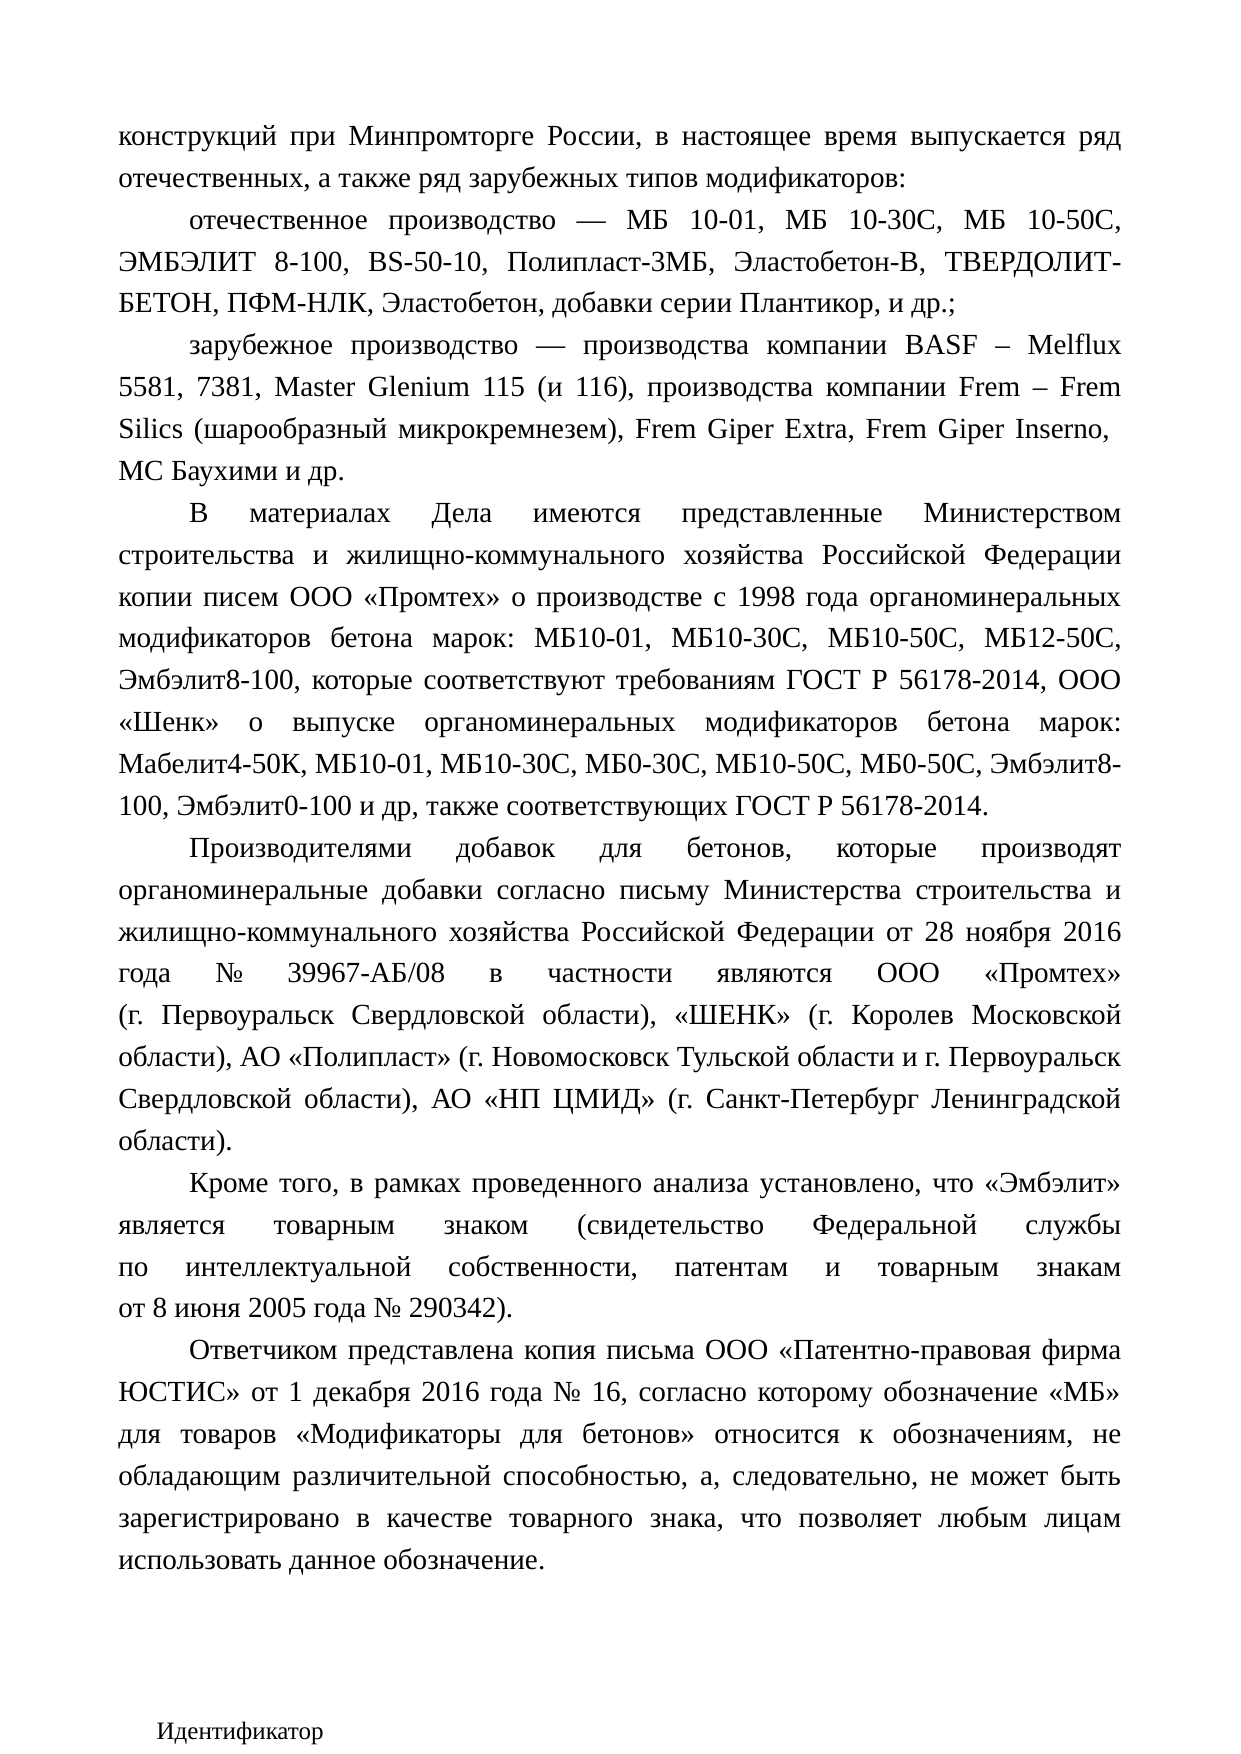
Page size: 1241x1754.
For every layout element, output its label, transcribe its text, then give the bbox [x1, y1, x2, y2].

text Производителями добавок для бетонов, которые производят органоминеральные добавки согласно письму Министерства строительства и жилищно-коммунального хозяйства Российской Федерации от 28 ноября 2016 года № 39967-АБ/08 в частности являются ООО «Промтех» (г. Первоуральск Свердловской области), «ШЕНК» (г. Королев Московской области), АО «Полипласт» (г. Новомосковск Тульской области и г. Первоуральск Свердловской области), АО «НП ЦМИД» (г. Санкт-Петербург Ленинградской области). [118, 830, 1122, 1157]
text зарубежное производство — производства компании BASF – Melflux 5581, 7381, Master Glenium 115 (и 116), производства компании Frem – Frem Silics (шарообразный микрокремнезем), Frem Giper Extra, Frem Giper Inserno, МС Баухими и др. [118, 327, 1122, 487]
text В материалах Дела имеются представленные Министерством строительства и жилищно-коммунального хозяйства Российской Федерации копии писем ООО «Промтех» о производстве с 1998 года органоминеральных модификаторов бетона марок: МБ10-01, МБ10-30С, МБ10-50С, МБ12-50С, Эмбэлит8-100, которые соответствуют требованиям ГОСТ Р 56178-2014, ООО «Шенк» о выпуске органоминеральных модификаторов бетона марок: Мабелит4-50К, МБ10-01, МБ10-30С, МБ0-30С, МБ10-50С, МБ0-50С, Эмбэлит8-100, Эмбэлит0-100 и др, также соответствующих ГОСТ Р 56178-2014. [118, 495, 1122, 822]
text отечественное производство — МБ 10-01, МБ 10-30С, МБ 10-50С, ЭМБЭЛИТ 8-100, BS-50-10, Полипласт-3МБ, Эластобетон-В, ТВЕРДОЛИТ-БЕТОН, ПФМ-НЛК, Эластобетон, добавки серии Плантикор, и др.; [118, 202, 1122, 319]
text конструкций при Минпромторге России, в настоящее время выпускается ряд отечественных, а также ряд зарубежных типов модификаторов: [118, 118, 1122, 193]
text Кроме того, в рамках проведенного анализа установлено, что «Эмбэлит» является товарным знаком (свидетельство Федеральной службы по интеллектуальной собственности, патентам и товарным знакам от 8 июня 2005 года № 290342). [118, 1165, 1122, 1324]
text Ответчиком представлена копия письма ООО «Патентно-правовая фирма ЮСТИС» от 1 декабря 2016 года № 16, согласно которому обозначение «МБ» для товаров «Модификаторы для бетонов» относится к обозначениям, не обладающим различительной способностью, а, следовательно, не может быть зарегистрировано в качестве товарного знака, что позволяет любым лицам использовать данное обозначение. [118, 1332, 1122, 1575]
